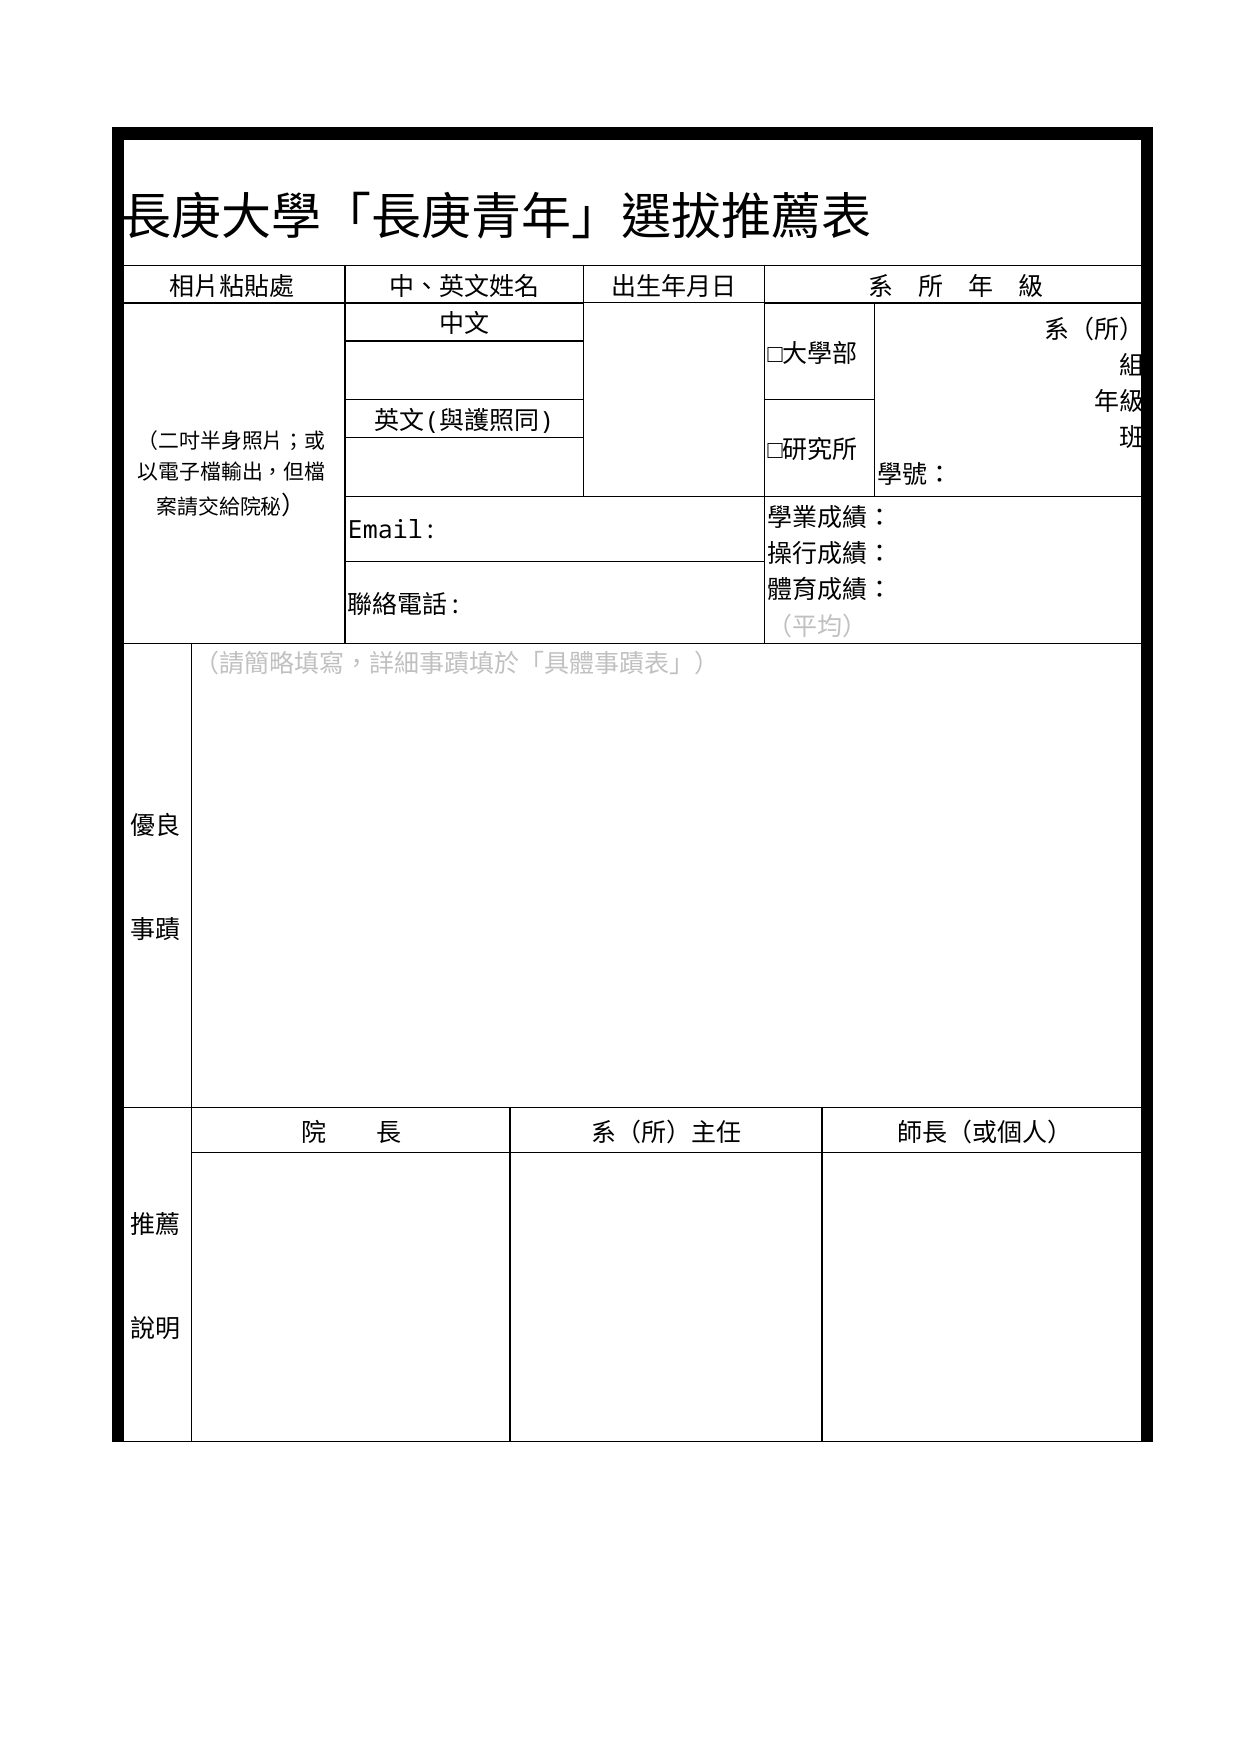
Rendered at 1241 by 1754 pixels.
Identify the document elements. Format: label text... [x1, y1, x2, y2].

table_cell 英文(與護照同) [346, 400, 583, 437]
table_cell 優良 事蹟 [124, 644, 191, 1107]
table_cell Email: [346, 497, 764, 561]
table_cell 中文 [346, 304, 583, 340]
table_cell （二吋半身照片；或以電子檔輸出，但檔案請交給院秘） [124, 304, 344, 642]
table_cell 出生年月日 [584, 266, 764, 302]
table_header 長庚大學「長庚青年」選拔推薦表 [124, 140, 1141, 264]
table_cell [823, 1153, 1141, 1441]
table_cell 中、英文姓名 [346, 266, 583, 302]
table_cell 相片粘貼處 [124, 266, 344, 302]
table_cell 系 所 年 級 [765, 266, 1141, 302]
table_cell [346, 342, 583, 399]
table_cell 系（所） 組 年級 班 學號： [875, 304, 1141, 496]
table_cell [192, 1153, 509, 1441]
table_cell 院 長 [192, 1108, 509, 1152]
table_cell 推薦 說明 [124, 1108, 191, 1441]
table_cell （請簡略填寫，詳細事蹟填於「具體事蹟表」） [192, 644, 1141, 1107]
table_cell 系（所）主任 [511, 1108, 821, 1152]
table_cell 聯絡電話: [346, 562, 764, 642]
table_cell 學業成績： 操行成績： 體育成績： （平均） [765, 497, 1141, 642]
table_cell [584, 303, 764, 496]
table_cell □研究所 [765, 400, 874, 496]
table_cell [511, 1153, 821, 1441]
table_cell 師長（或個人） [823, 1108, 1141, 1152]
table_cell □大學部 [765, 304, 874, 399]
table_cell [346, 438, 583, 496]
